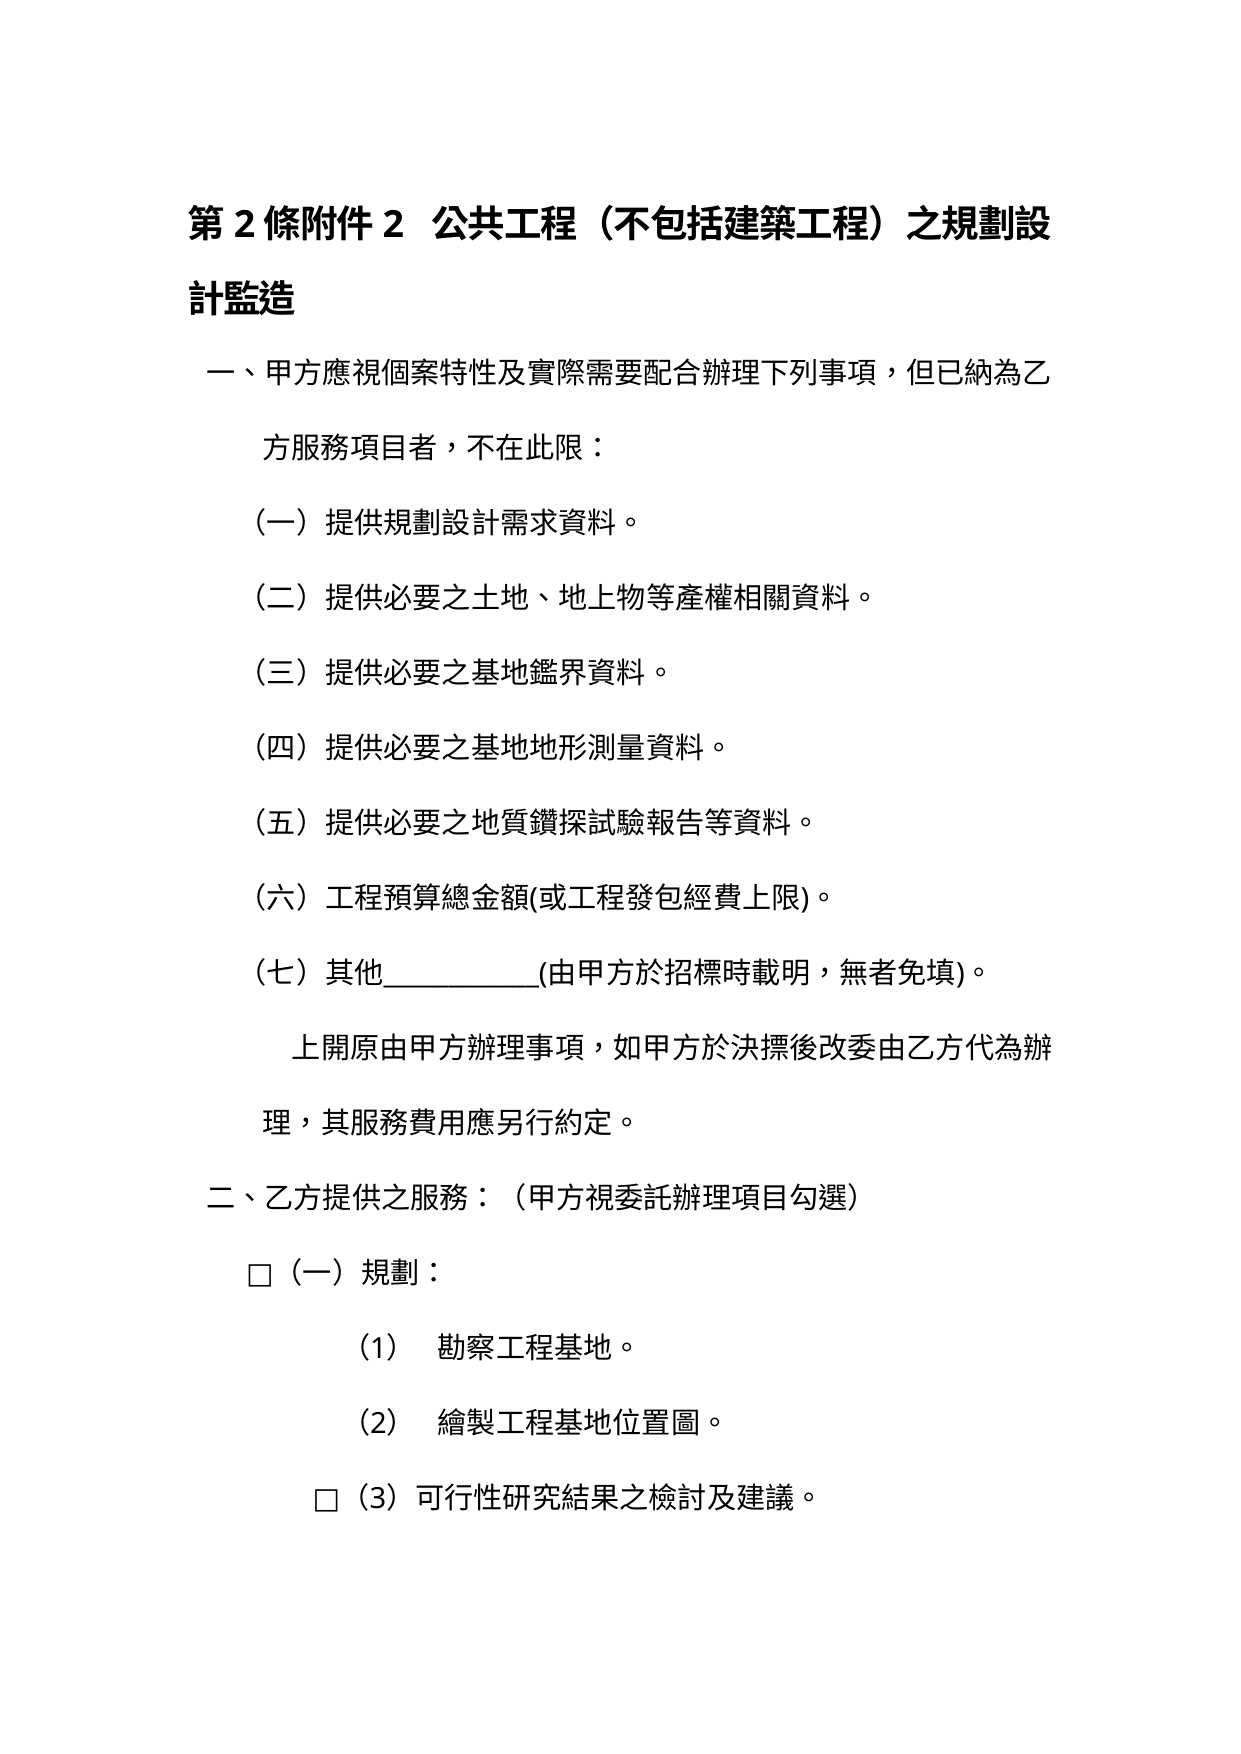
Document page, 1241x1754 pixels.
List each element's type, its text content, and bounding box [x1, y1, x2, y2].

text （六）工程預算總金額(或工程發包經費上限)。 [237, 858, 1053, 933]
text 二、乙方提供之服務：（甲方視委託辦理項目勾選） [206, 1158, 1053, 1233]
text 第2條附件2 公共工程（不包括建築工程）之規劃設計監造 [187, 183, 1053, 333]
text 上開原由甲方辦理事項，如甲方於決摽後改委由乙方代為辦理，其服務費用應另行約定。 [262, 1008, 1053, 1158]
text 一、甲方應視個案特性及實際需要配合辦理下列事項，但已納為乙方服務項目者，不在此限： [206, 333, 1053, 483]
list 勘察工程基地。 [341, 1308, 1053, 1383]
list 繪製工程基地位置圖。 [341, 1383, 1053, 1458]
text （一）提供規劃設計需求資料。 [237, 483, 1053, 558]
text □（3）可行性研究結果之檢討及建議。 [312, 1458, 1053, 1533]
text （三）提供必要之基地鑑界資料。 [237, 633, 1053, 708]
text （四）提供必要之基地地形測量資料。 [237, 708, 1053, 783]
text □（一）規劃： [187, 1233, 1053, 1308]
text （五）提供必要之地質鑽探試驗報告等資料。 [237, 783, 1053, 858]
text （二）提供必要之土地、地上物等產權相關資料。 [237, 558, 1053, 633]
text （七）其他____________(由甲方於招標時載明，無者免填)。 [237, 933, 1053, 1008]
